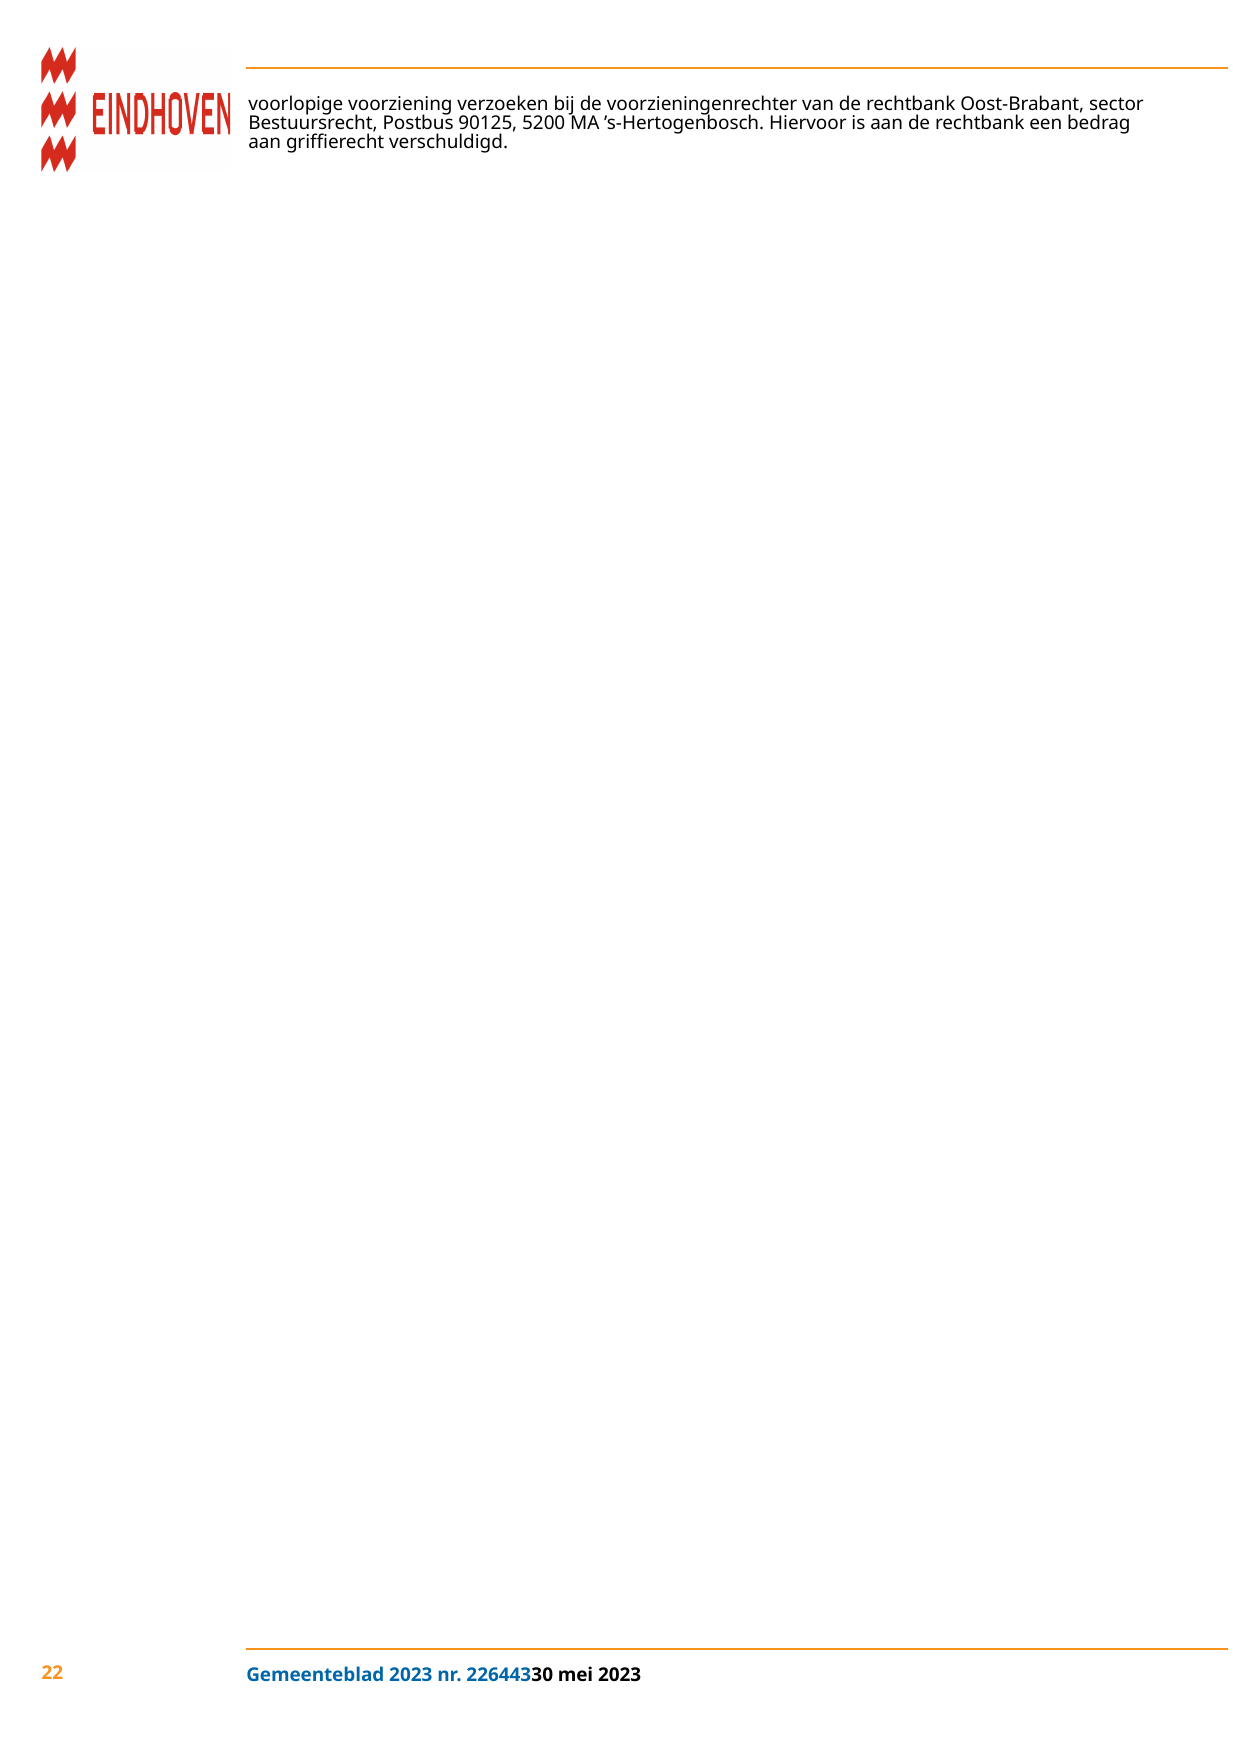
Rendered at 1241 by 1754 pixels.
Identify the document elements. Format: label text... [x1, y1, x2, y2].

text voorlopige voorziening verzoeken bij de voorzieningenrechter van de rechtbank Oost-Brabant, sector Bestuursrecht, Postbus 90125, 5200 MA ’s-Hertogenbosch. Hiervoor is aan de rechtbank een bedrag aan griffierecht verschuldigd. [248, 95, 1152, 153]
picture [41, 47, 231, 172]
